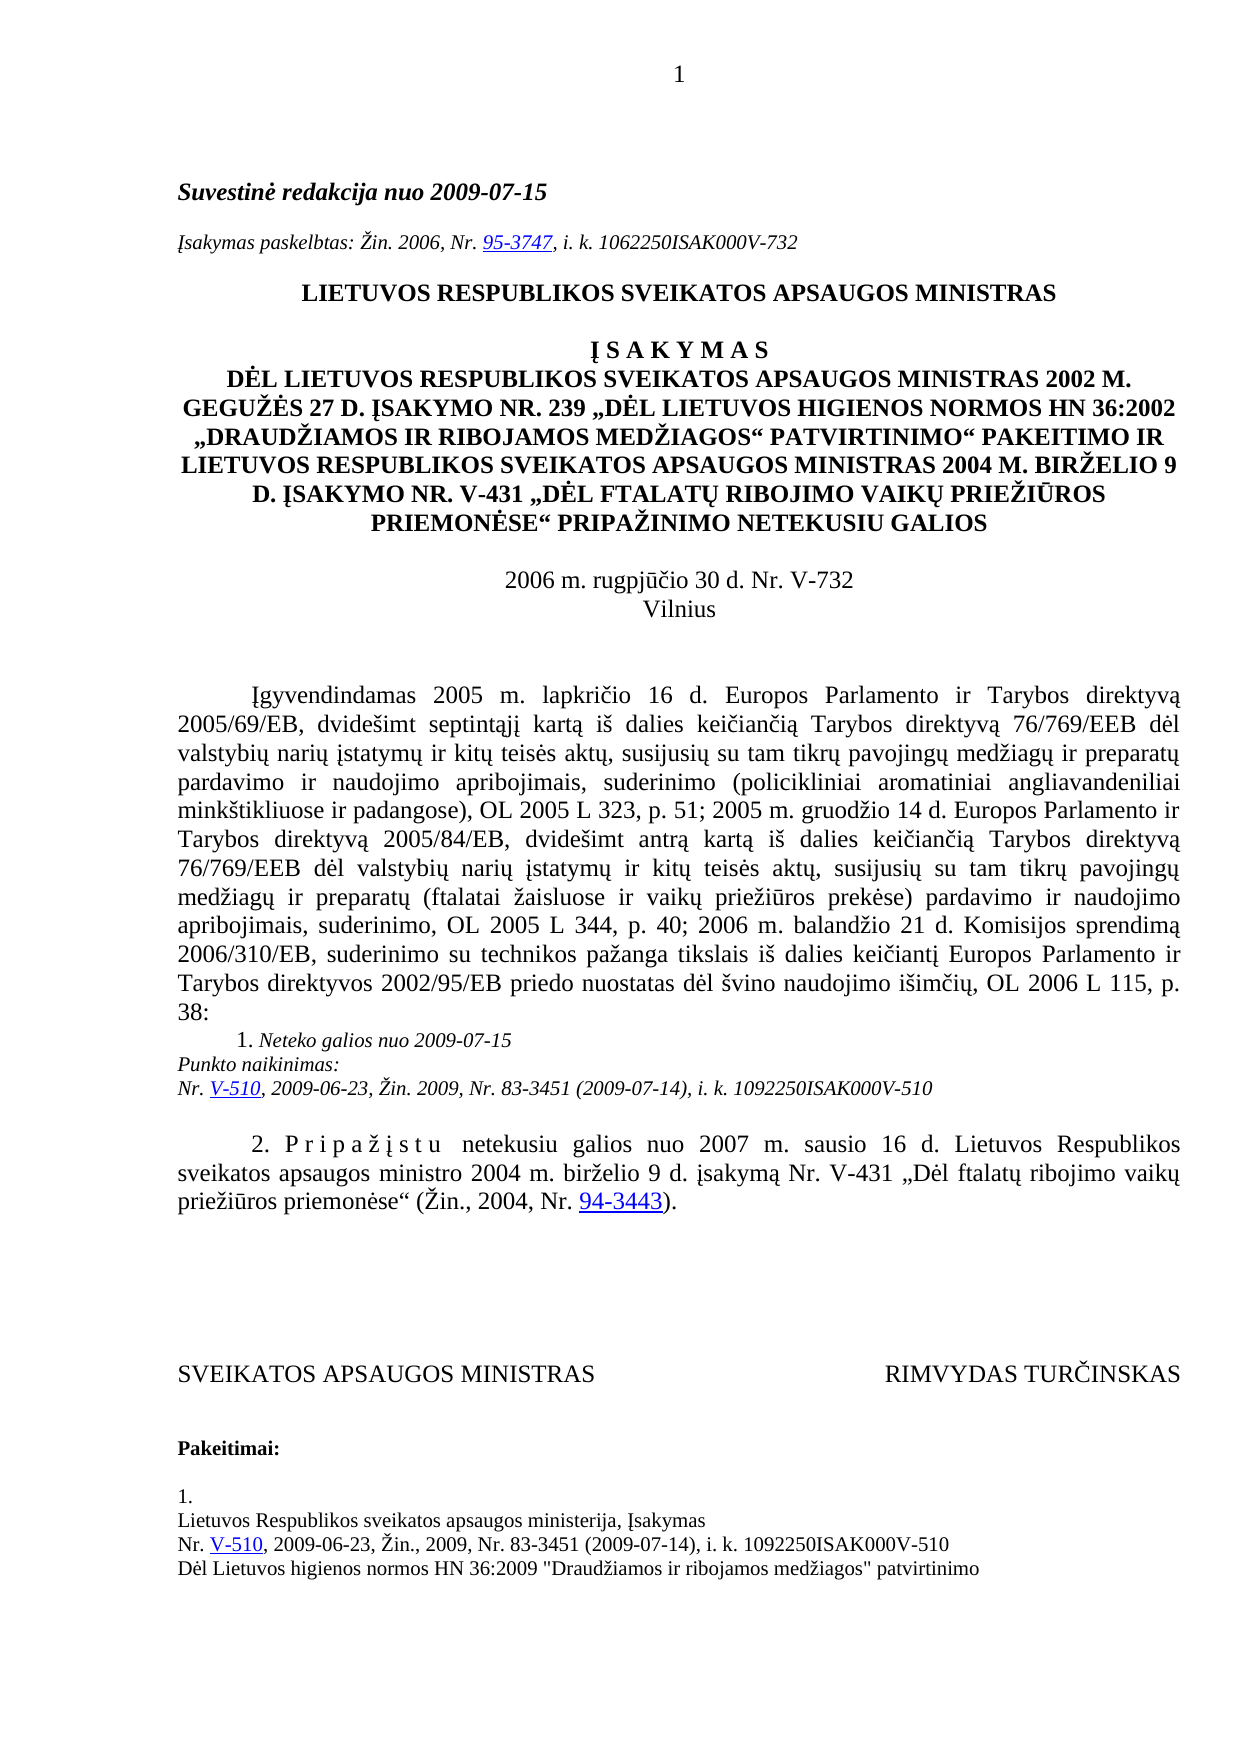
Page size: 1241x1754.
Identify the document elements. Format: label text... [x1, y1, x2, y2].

text Suvestinė redakcija nuo 2009-07-15 [177, 177, 1181, 206]
text SVEIKATOS APSAUGOS MINISTRAS RIMVYDAS TURČINSKAS [177, 1359, 1181, 1388]
text Punkto naikinimas: [177, 1052, 1181, 1076]
text LIETUVOS RESPUBLIKOS SVEIKATOS APSAUGOS MINISTRAS [177, 278, 1181, 307]
text Įsakymas paskelbtas: Žin. 2006, Nr. 95-3747, i. k. 1062250ISAK000V-732 [177, 230, 1181, 254]
text 2006 m. rugpjūčio 30 d. Nr. V-732 [177, 566, 1181, 594]
text Nr. V-510, 2009-06-23, Žin. 2009, Nr. 83-3451 (2009-07-14), i. k. 1092250ISAK000V-510 [177, 1076, 1181, 1100]
text Vilnius [177, 594, 1181, 623]
text Nr. V-510, 2009-06-23, Žin., 2009, Nr. 83-3451 (2009-07-14), i. k. 1092250ISAK000V-510 [177, 1532, 1181, 1556]
text Pakeitimai: [177, 1436, 1181, 1460]
text Dėl Lietuvos higienos normos HN 36:2009 "Draudžiamos ir ribojamos medžiagos" patvirtinimo [177, 1556, 1181, 1580]
text 1. Neteko galios nuo 2009-07-15 [177, 1026, 1181, 1052]
text Į S A K Y M A S [177, 336, 1181, 364]
text Lietuvos Respublikos sveikatos apsaugos ministerija, Įsakymas [177, 1508, 1181, 1532]
text 2. Pripažįstu netekusiu galios nuo 2007 m. sausio 16 d. Lietuvos Respublikos sveikatos apsaugos ministro 2004 m. birželio 9 d. įsakymą Nr. V-431 „Dėl ftalatų ribojimo vaikų priežiūros priemonėse“ (Žin., 2004, Nr. 94-3443). [177, 1129, 1181, 1215]
text DĖL LIETUVOS RESPUBLIKOS SVEIKATOS APSAUGOS MINISTRAS 2002 M. GEGUŽĖS 27 D. ĮSAKYMO NR. 239 „DĖL LIETUVOS HIGIENOS NORMOS HN 36:2002 „DRAUDŽIAMOS IR RIBOJAMOS MEDŽIAGOS“ PATVIRTINIMO“ PAKEITIMO IR LIETUVOS RESPUBLIKOS SVEIKATOS APSAUGOS MINISTRAS 2004 M. BIRŽELIO 9 D. ĮSAKYMO NR. V-431 „DĖL FTALATŲ RIBOJIMO VAIKŲ PRIEŽIŪROS PRIEMONĖSE“ PRIPAŽINIMO NETEKUSIU GALIOS [177, 364, 1181, 537]
text 1. [177, 1484, 1181, 1508]
text Įgyvendindamas 2005 m. lapkričio 16 d. Europos Parlamento ir Tarybos direktyvą 2005/69/EB, dvidešimt septintąjį kartą iš dalies keičiančią Tarybos direktyvą 76/769/EEB dėl valstybių narių įstatymų ir kitų teisės aktų, susijusių su tam tikrų pavojingų medžiagų ir preparatų pardavimo ir naudojimo apribojimais, suderinimo (policikliniai aromatiniai angliavandeniliai minkštikliuose ir padangose), OL 2005 L 323, p. 51; 2005 m. gruodžio 14 d. Europos Parlamento ir Tarybos direktyvą 2005/84/EB, dvidešimt antrą kartą iš dalies keičiančią Tarybos direktyvą 76/769/EEB dėl valstybių narių įstatymų ir kitų teisės aktų, susijusių su tam tikrų pavojingų medžiagų ir preparatų (ftalatai žaisluose ir vaikų priežiūros prekėse) pardavimo ir naudojimo apribojimais, suderinimo, OL 2005 L 344, p. 40; 2006 m. balandžio 21 d. Komisijos sprendimą 2006/310/EB, suderinimo su technikos pažanga tikslais iš dalies keičiantį Europos Parlamento ir Tarybos direktyvos 2002/95/EB priedo nuostatas dėl švino naudojimo išimčių, OL 2006 L 115, p. 38: [177, 681, 1181, 1026]
